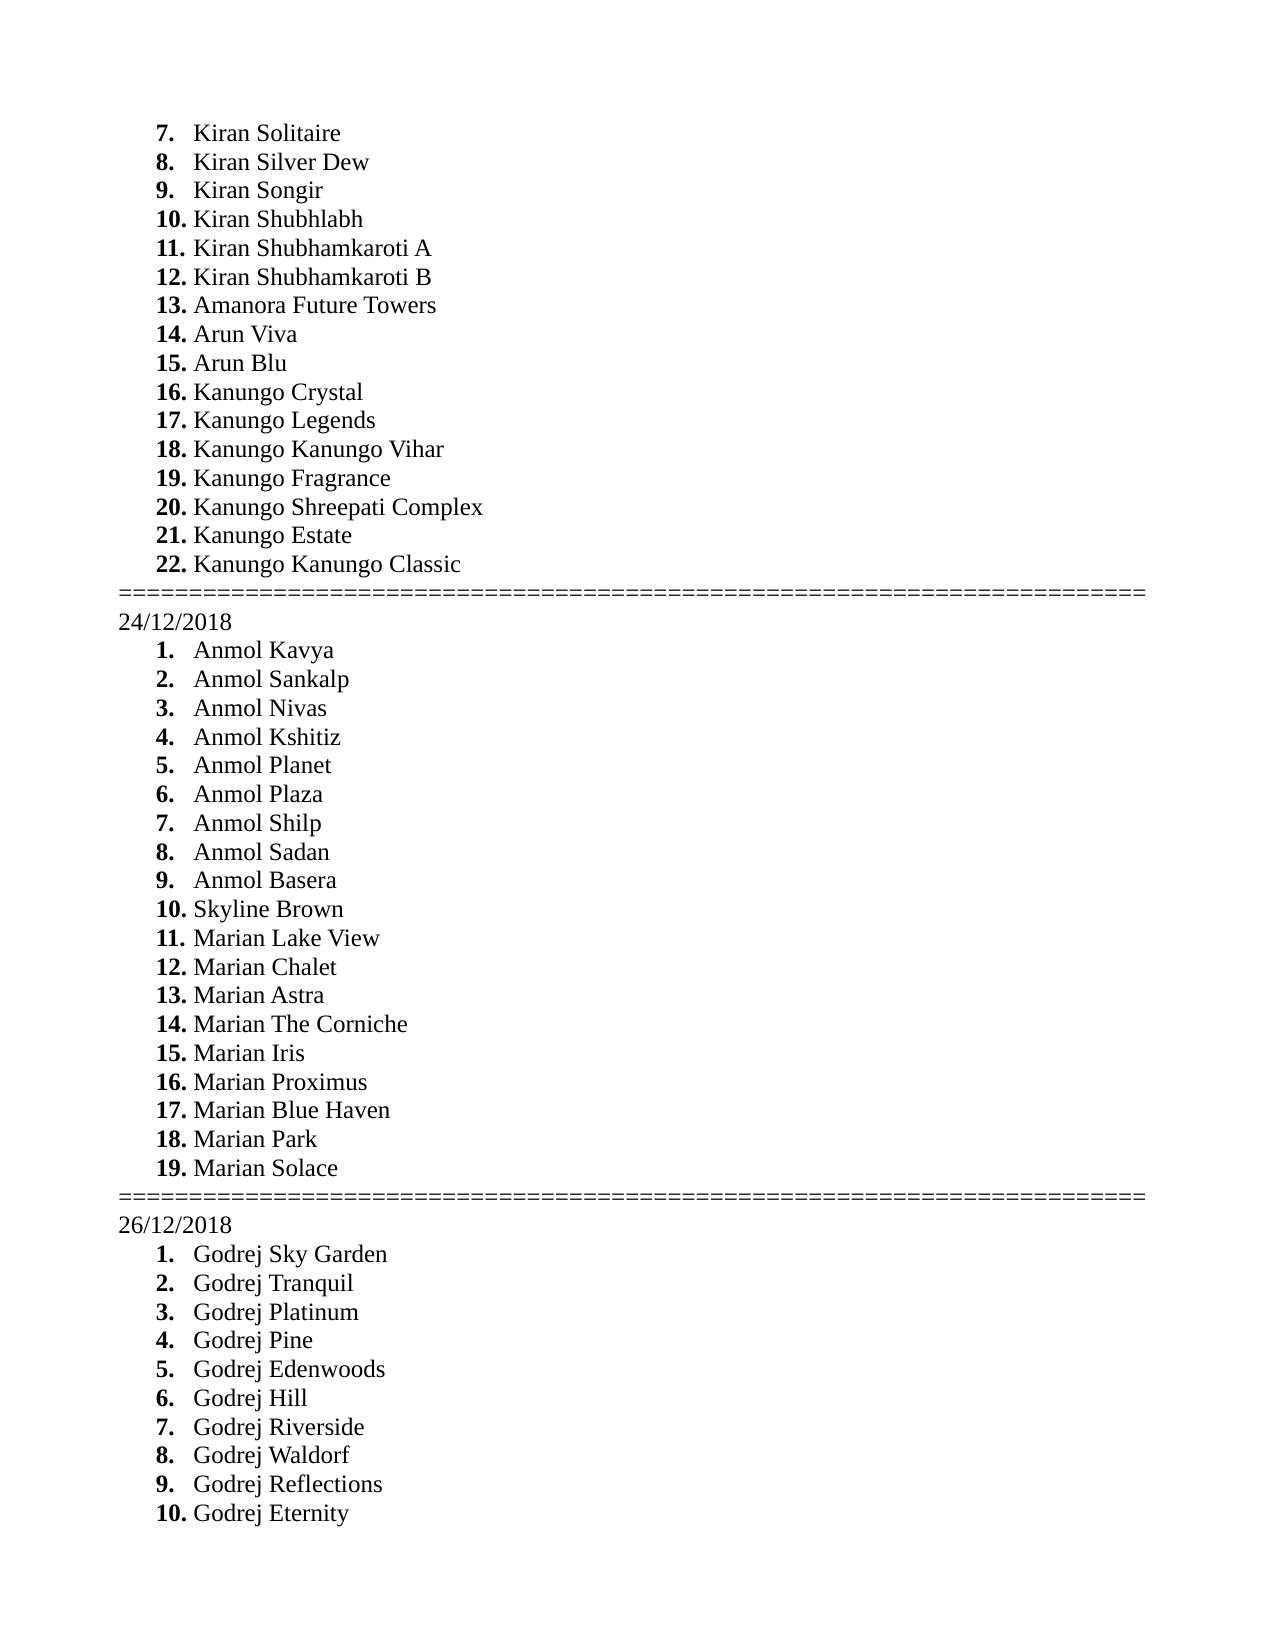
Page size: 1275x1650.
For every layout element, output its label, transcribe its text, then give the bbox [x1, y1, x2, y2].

list Kiran Silver Dew [156, 147, 1157, 176]
list Kanungo Crystal [156, 377, 1157, 406]
list Kiran Solitaire [156, 118, 1157, 147]
list Kiran Shubhlabh [156, 204, 1157, 233]
list Godrej Pine [156, 1326, 1157, 1354]
list Kanungo Shreepati Complex [156, 492, 1157, 521]
list Godrej Reflections [156, 1469, 1157, 1498]
list Anmol Planet [156, 751, 1157, 779]
list Godrej Waldorf [156, 1441, 1157, 1469]
list Anmol Basera [156, 866, 1157, 894]
list Marian Park [156, 1124, 1157, 1153]
list Kanungo Estate [156, 521, 1157, 549]
list Arun Viva [156, 319, 1157, 348]
list Marian Proximus [156, 1067, 1157, 1096]
list Marian Chalet [156, 952, 1157, 981]
list Kiran Shubhamkaroti A [156, 233, 1157, 262]
list Marian Lake View [156, 923, 1157, 952]
list Anmol Nivas [156, 693, 1157, 722]
list Godrej Eternity [156, 1498, 1157, 1527]
text 24/12/2018 [118, 607, 1157, 636]
text ========================================================================= [118, 578, 1157, 607]
list Marian The Corniche [156, 1009, 1157, 1038]
list Anmol Plaza [156, 779, 1157, 808]
list Anmol Sadan [156, 837, 1157, 866]
list Marian Iris [156, 1038, 1157, 1067]
list Kanungo Kanungo Classic [156, 549, 1157, 578]
list Godrej Edenwoods [156, 1354, 1157, 1383]
list Kiran Shubhamkaroti B [156, 262, 1157, 291]
list Anmol Shilp [156, 808, 1157, 837]
list Godrej Riverside [156, 1412, 1157, 1441]
list Kiran Songir [156, 176, 1157, 204]
list Kanungo Fragrance [156, 463, 1157, 492]
text ========================================================================= [118, 1182, 1157, 1211]
list Kanungo Legends [156, 406, 1157, 434]
list Godrej Tranquil [156, 1268, 1157, 1297]
text 26/12/2018 [118, 1211, 1157, 1239]
list Godrej Hill [156, 1383, 1157, 1412]
list Godrej Sky Garden [156, 1239, 1157, 1268]
list Anmol Kshitiz [156, 722, 1157, 751]
list Anmol Sankalp [156, 664, 1157, 693]
list Kanungo Kanungo Vihar [156, 434, 1157, 463]
list Marian Astra [156, 981, 1157, 1009]
list Godrej Platinum [156, 1297, 1157, 1326]
list Anmol Kavya [156, 636, 1157, 664]
list Arun Blu [156, 348, 1157, 377]
list Marian Blue Haven [156, 1096, 1157, 1124]
list Amanora Future Towers [156, 291, 1157, 319]
list Marian Solace [156, 1153, 1157, 1182]
list Skyline Brown [156, 894, 1157, 923]
